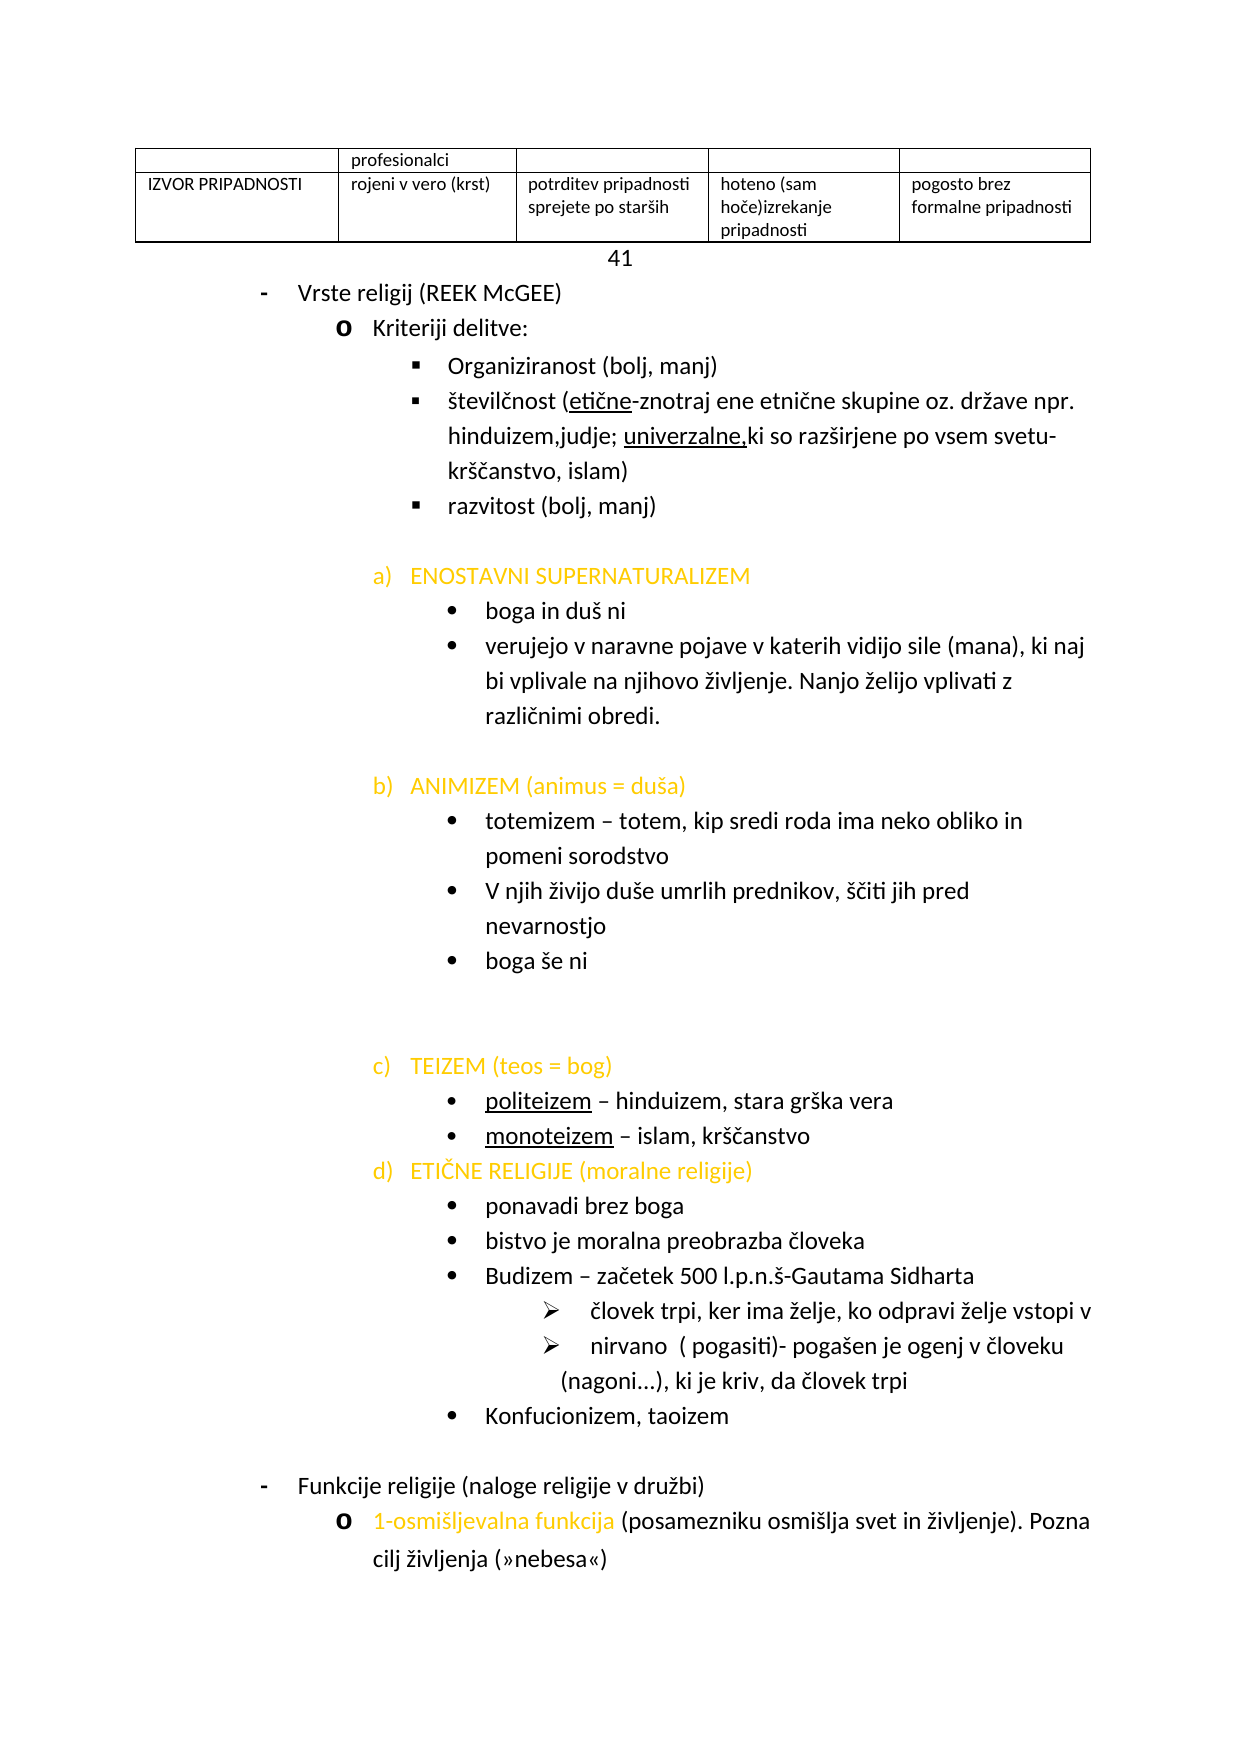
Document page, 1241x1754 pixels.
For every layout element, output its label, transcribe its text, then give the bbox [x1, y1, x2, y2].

table_cell [709, 149, 899, 172]
list Organiziranost (bolj, manj) [410, 350, 1093, 381]
list 1-osmišljevalna funkcija (posamezniku osmišlja svet in življenje). Pozna cilj življenja (»nebesa«) [335, 1505, 1093, 1573]
list številčnost (etične-znotraj ene etnične skupine oz. države npr. hinduizem,judje; univerzalne,ki so razširjene po vsem svetu-krščanstvo, islam) [410, 385, 1093, 486]
list Konfucionizem, taoizem [448, 1400, 1093, 1431]
list totemizem – totem, kip sredi roda ima neko obliko in pomeni sorodstvo [448, 805, 1093, 871]
list monoteizem – islam, krščanstvo [448, 1120, 1093, 1151]
table_cell profesionalci [339, 149, 516, 172]
list Vrste religij (REEK McGEE) [260, 277, 1093, 308]
list ENOSTAVNI SUPERNATURALIZEM [373, 560, 1093, 591]
list človek trpi, ker ima želje, ko odpravi želje vstopi v [541, 1295, 1093, 1326]
list verujejo v naravne pojave v katerih vidijo sile (mana), ki naj bi vplivale na njihovo življenje. Nanjo želijo vplivati z različnimi obredi. [448, 630, 1093, 731]
list Budizem – začetek 500 l.p.n.š-Gautama Sidharta [448, 1260, 1093, 1291]
table_cell [136, 149, 338, 172]
text 41 [148, 242, 1093, 273]
list politeizem – hinduizem, stara grška vera [448, 1085, 1093, 1116]
list ETIČNE RELIGIJE (moralne religije) [373, 1155, 1093, 1186]
list Kriteriji delitve: [335, 312, 1093, 345]
list TEIZEM (teos = bog) [373, 1050, 1093, 1081]
list boga še ni [448, 945, 1093, 976]
list nirvano ( pogasiti)- pogašen je ogenj v človeku (nagoni...), ki je kriv, da človek trpi [541, 1330, 1093, 1396]
list boga in duš ni [448, 595, 1093, 626]
table_cell IZVOR PRIPADNOSTI [136, 173, 338, 241]
list razvitost (bolj, manj) [410, 490, 1093, 521]
table_cell [900, 149, 1090, 172]
list bistvo je moralna preobrazba človeka [448, 1225, 1093, 1256]
table_cell hoteno (sam hoče)izrekanje pripadnosti [709, 173, 899, 241]
list ponavadi brez boga [448, 1190, 1093, 1221]
table_cell potrditev pripadnosti sprejete po starših [517, 173, 708, 241]
table_cell rojeni v vero (krst) [339, 173, 516, 241]
list V njih živijo duše umrlih prednikov, ščiti jih pred nevarnostjo [448, 875, 1093, 941]
table_cell [517, 149, 708, 172]
list ANIMIZEM (animus = duša) [373, 770, 1093, 801]
table_cell pogosto brez formalne pripadnosti [900, 173, 1090, 241]
list Funkcije religije (naloge religije v družbi) [260, 1470, 1093, 1501]
